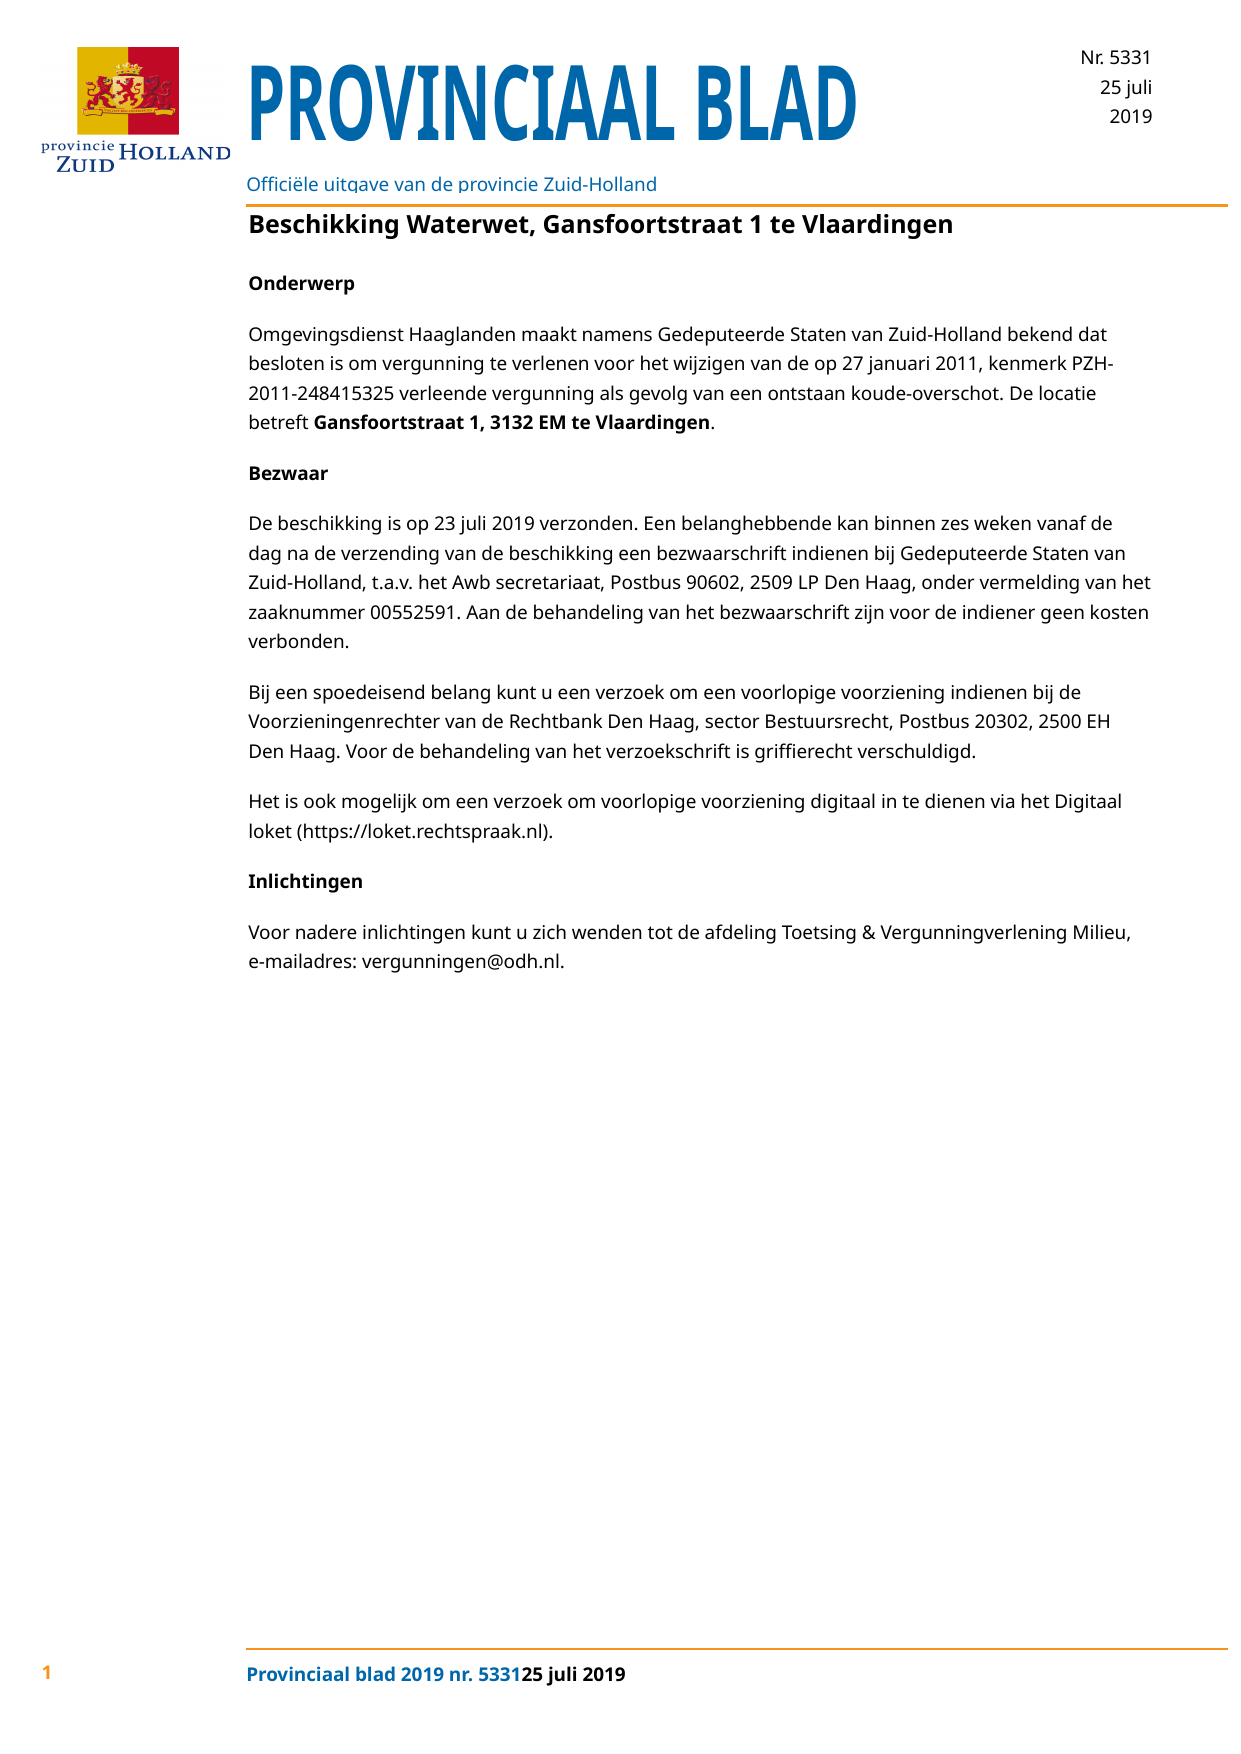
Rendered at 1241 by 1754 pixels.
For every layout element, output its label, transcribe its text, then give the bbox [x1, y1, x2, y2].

text De beschikking is op 23 juli 2019 verzonden. Een belanghebbende kan binnen zes weken vanaf de dag na de verzending van de beschikking een bezwaarschrift indienen bij Gedeputeerde Staten van Zuid-Holland, t.a.v. het Awb secretariaat, Postbus 90602, 2509 LP Den Haag, onder vermelding van het zaaknummer 00552591. Aan de behandeling van het bezwaarschrift zijn voor de indiener geen kosten verbonden. [248, 510, 1152, 654]
text Het is ook mogelijk om een verzoek om voorlopige voorziening digitaal in te dienen via het Digitaal loket (https://loket.rechtspraak.nl). [248, 789, 1152, 844]
text Beschikking Waterwet, Gansfoortstraat 1 te Vlaardingen [248, 207, 1152, 241]
text Inlichtingen [248, 869, 1152, 894]
text Onderwerp [248, 270, 1152, 296]
text Omgevingsdienst Haaglanden maakt namens Gedeputeerde Staten van Zuid-Holland bekend dat besloten is om vergunning te verlenen voor het wijzigen van de op 27 januari 2011, kenmerk PZH-2011-248415325 verleende vergunning als gevolg van een ontstaan koude-overschot. De locatie betreft Gansfoortstraat 1, 3132 EM te Vlaardingen. [248, 321, 1152, 435]
picture [41, 47, 231, 172]
text Bij een spoedeisend belang kunt u een verzoek om een voorlopige voorziening indienen bij de Voorzieningenrechter van de Rechtbank Den Haag, sector Bestuursrecht, Postbus 20302, 2500 EH Den Haag. Voor de behandeling van het verzoekschrift is griffierecht verschuldigd. [248, 679, 1152, 764]
text Voor nadere inlichtingen kunt u zich wenden tot de afdeling Toetsing & Vergunningverlening Milieu, e-mailadres: vergunningen@odh.nl. [248, 919, 1152, 974]
text Bezwaar [248, 460, 1152, 486]
